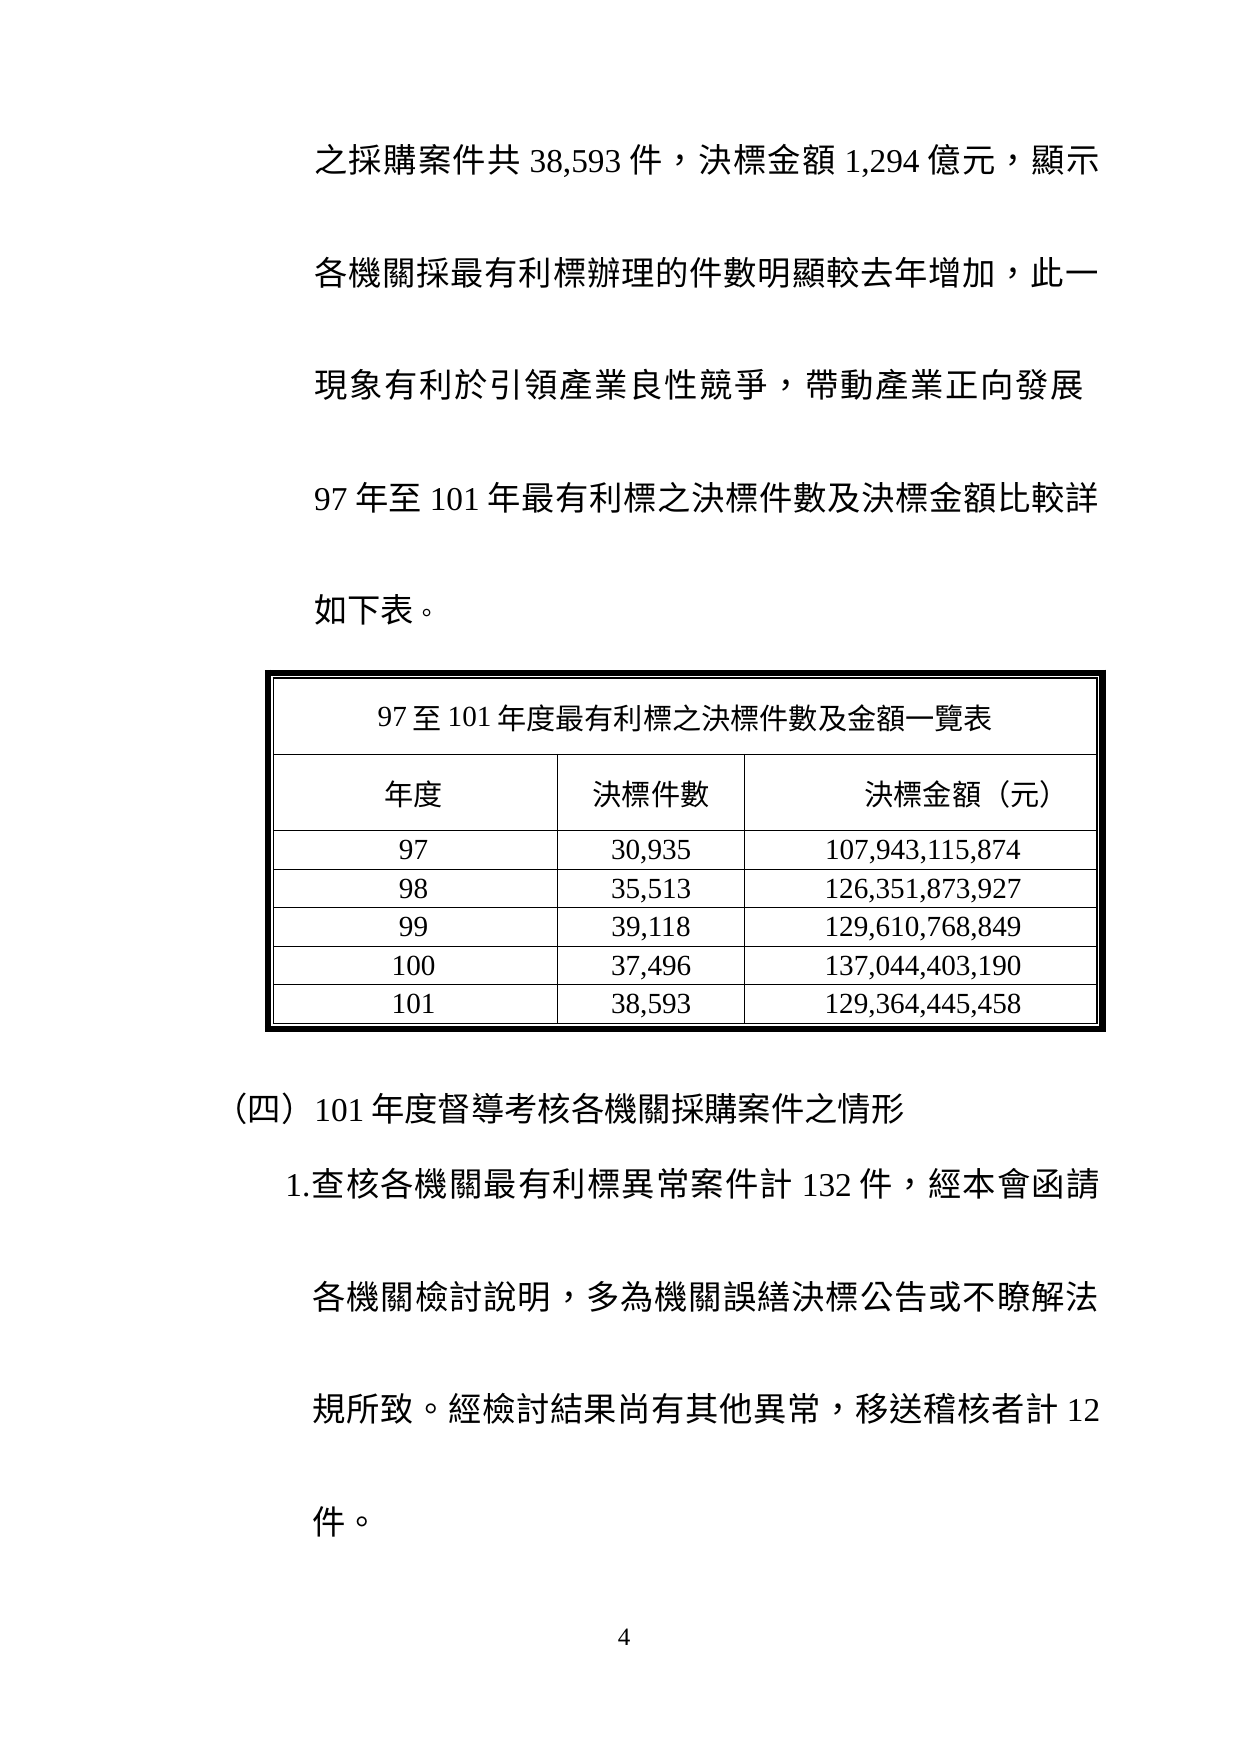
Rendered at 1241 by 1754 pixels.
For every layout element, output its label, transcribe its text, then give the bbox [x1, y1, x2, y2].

text （四）101年度督導考核各機關採購案件之情形 [214, 1069, 1100, 1144]
table_cell 98 [274, 870, 557, 907]
text 1.查核各機關最有利標異常案件計132件，經本會函請各機關檢討說明，多為機關誤繕決標公告或不瞭解法規所致。經檢討結果尚有其他異常，移送稽核者計12件。 [285, 1144, 1100, 1557]
table_cell 107,943,115,874 [745, 831, 1096, 868]
table_cell 129,610,768,849 [745, 908, 1096, 946]
table_cell 97 [274, 831, 557, 868]
table_cell 137,044,403,190 [745, 947, 1096, 984]
table_cell 100 [274, 947, 557, 984]
table_cell 101 [274, 985, 557, 1023]
table_cell 38,593 [558, 985, 744, 1023]
table_cell 39,118 [558, 908, 744, 946]
table_cell 決標金額（元） [745, 755, 1096, 830]
table_cell 126,351,873,927 [745, 870, 1096, 907]
table_cell 129,364,445,458 [745, 985, 1096, 1023]
table_cell 99 [274, 908, 557, 946]
table_cell 37,496 [558, 947, 744, 984]
table_cell 年度 [274, 755, 557, 830]
table_cell 決標件數 [558, 755, 744, 830]
table_cell 30,935 [558, 831, 744, 868]
text 經統計101年度各機關採行最有利標(含準用)決標原則之採購案件共38,593件，決標金額1,294億元，顯示各機關採最有利標辦理的件數明顯較去年增加，此一現象有利於引領產業良性競爭，帶動產業正向發展。97年至101年最有利標之決標件數及決標金額比較詳如下表。 [314, 121, 1100, 646]
table_header 97至101年度最有利標之決標件數及金額一覽表 [274, 679, 1096, 754]
table_cell 35,513 [558, 870, 744, 907]
